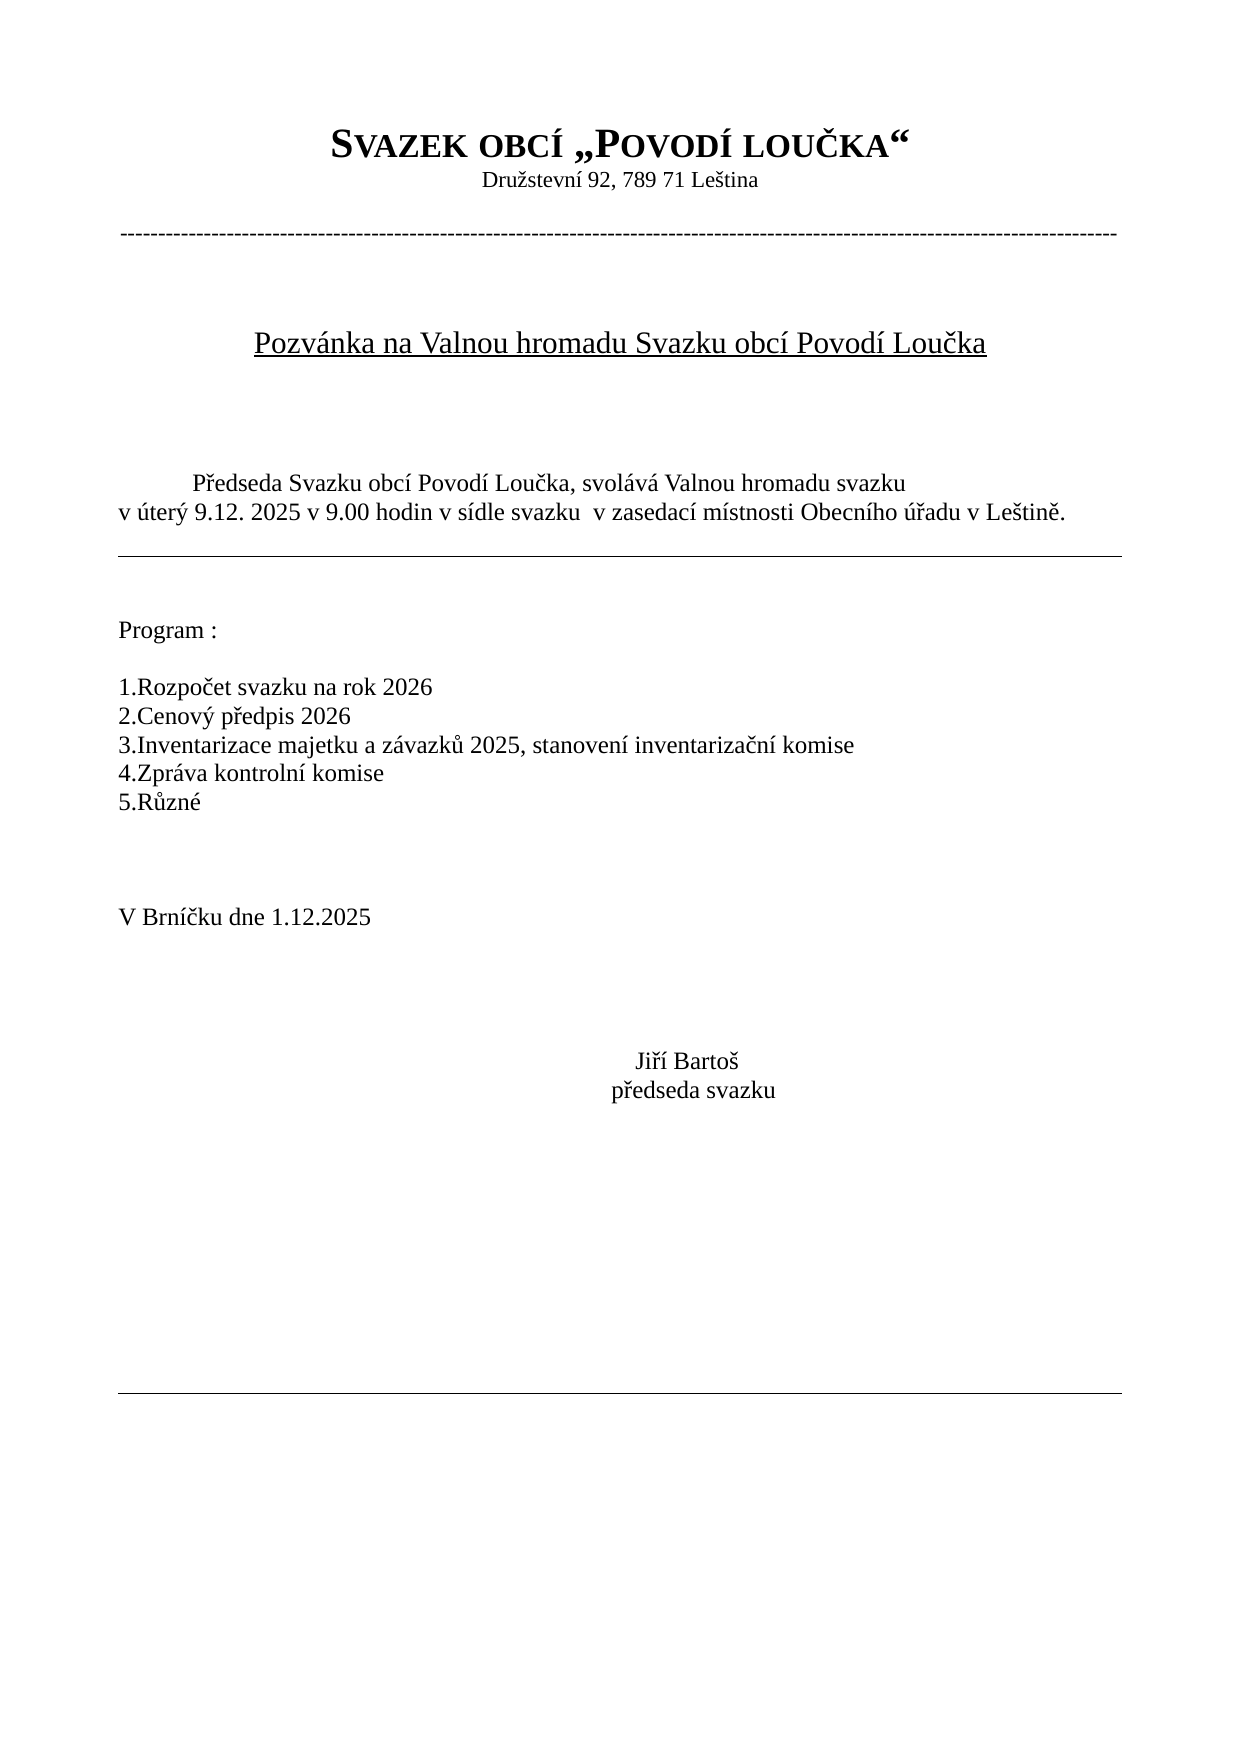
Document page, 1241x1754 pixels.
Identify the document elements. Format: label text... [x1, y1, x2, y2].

text Svazek obcí „Povodí loučka“ [118, 118, 1122, 166]
text Jiří Bartoš [118, 1046, 1122, 1075]
text ----------------------------------------------------------------------------------------------------------------------------------- [118, 219, 1122, 245]
list Rozpočet svazku na rok 2026 [118, 672, 1122, 701]
text Předseda Svazku obcí Povodí Loučka, svolává Valnou hromadu svazku [118, 468, 1122, 497]
text předseda svazku [118, 1075, 1122, 1103]
text Program : [118, 615, 1122, 643]
text Pozvánka na Valnou hromadu Svazku obcí Povodí Loučka [118, 324, 1122, 360]
list Různé [118, 787, 1122, 816]
text V Brníčku dne 1.12.2025 [118, 902, 1122, 931]
list Inventarizace majetku a závazků 2025, stanovení inventarizační komise [118, 730, 1122, 758]
list Zpráva kontrolní komise [118, 758, 1122, 787]
text v úterý 9.12. 2025 v 9.00 hodin v sídle svazku v zasedací místnosti Obecního úřadu v Leštině. [118, 497, 1122, 525]
text Družstevní 92, 789 71 Leština [118, 166, 1122, 192]
list Cenový předpis 2026 [118, 701, 1122, 730]
